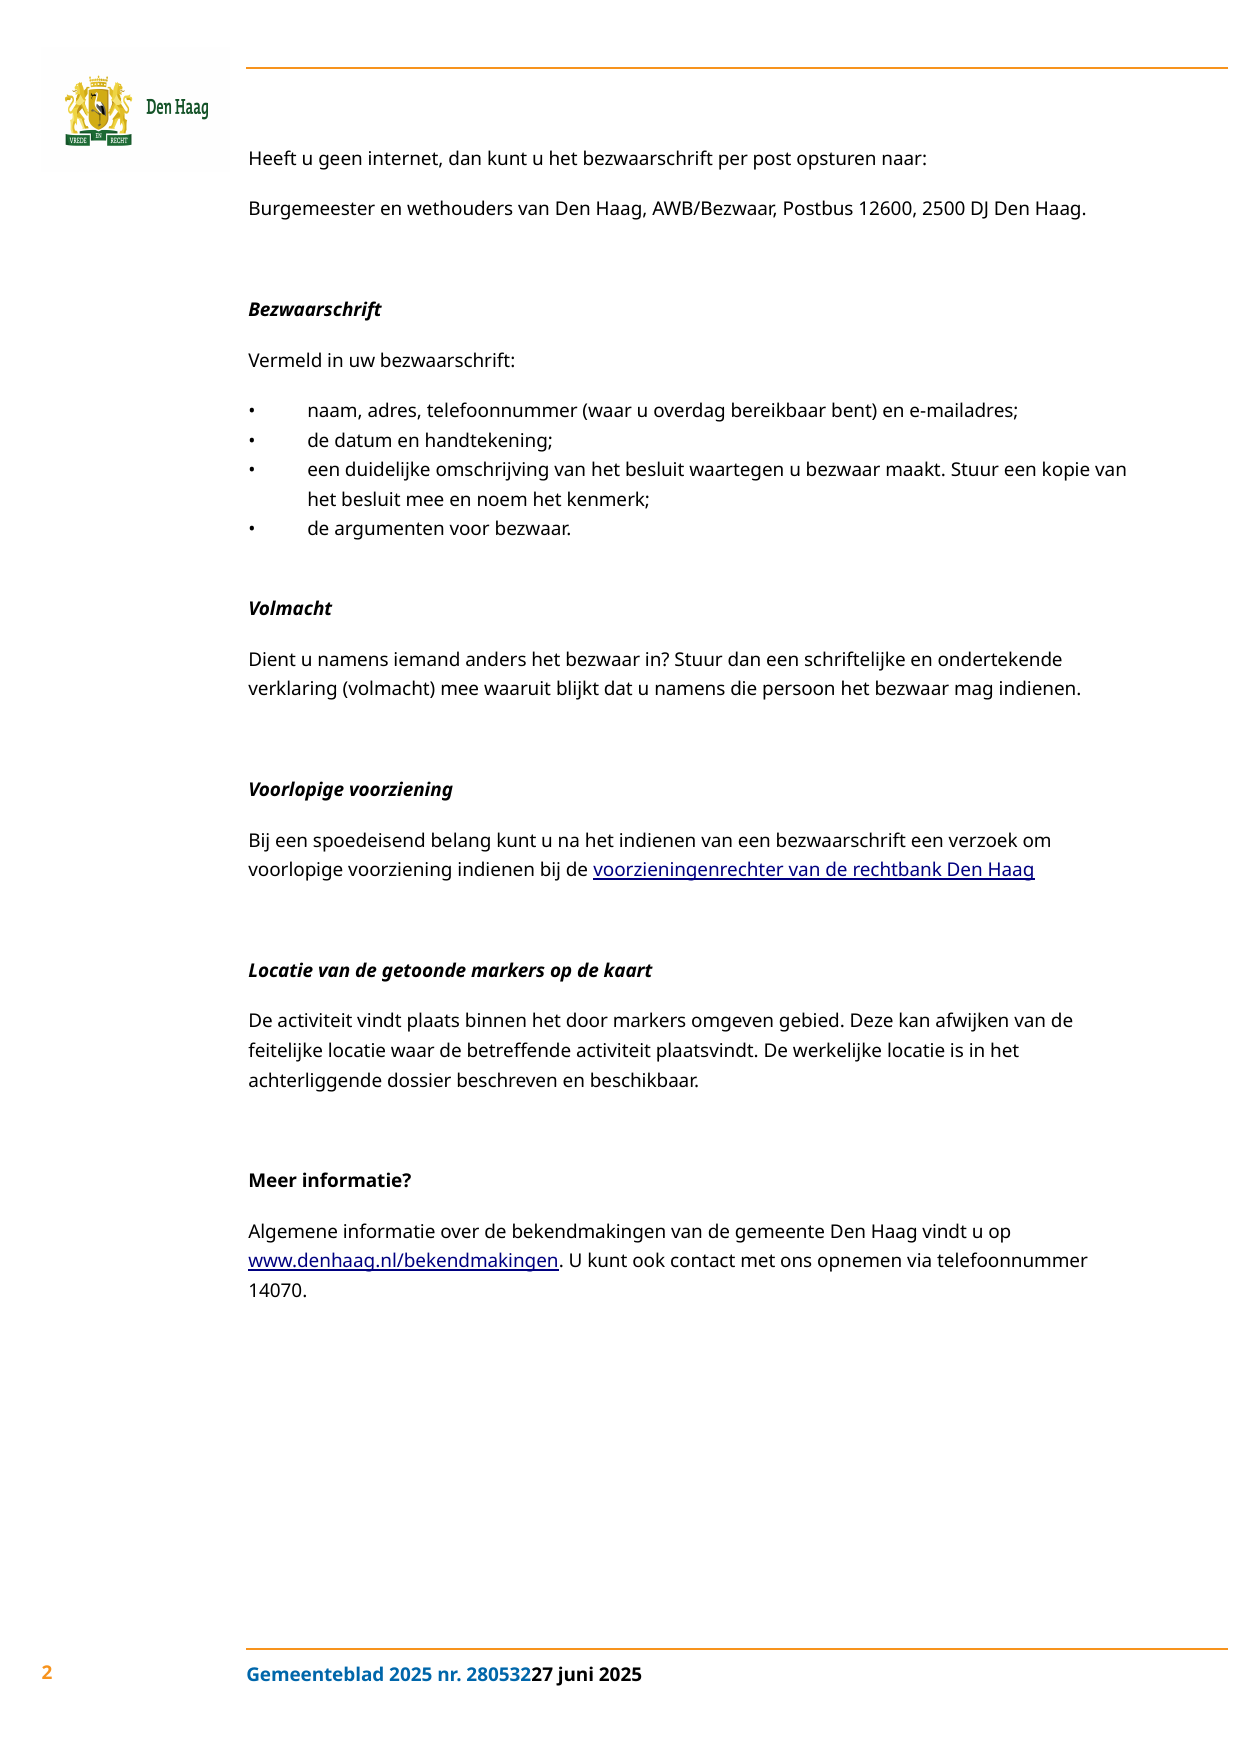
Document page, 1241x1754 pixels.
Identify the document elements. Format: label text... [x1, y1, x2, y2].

text Volmacht [248, 596, 1152, 621]
text De activiteit vindt plaats binnen het door markers omgeven gebied. Deze kan afwijken van de feitelijke locatie waar de betreffende activiteit plaatsvindt. De werkelijke locatie is in het achterliggende dossier beschreven en beschikbaar. [248, 1008, 1152, 1093]
text Dient u namens iemand anders het bezwaar in? Stuur dan een schriftelijke en ondertekende verklaring (volmacht) mee waaruit blijkt dat u namens die persoon het bezwaar mag indienen. [248, 646, 1152, 701]
text Bij een spoedeisend belang kunt u na het indienen van een bezwaarschrift een verzoek om voorlopige voorziening indienen bij de voorzieningenrechter van de rechtbank Den Haag [248, 827, 1152, 882]
list een duidelijke omschrijving van het besluit waartegen u bezwaar maakt. Stuur een kopie van het besluit mee en noem het kenmerk; [248, 456, 1152, 512]
list de datum en handtekening; [248, 427, 1152, 453]
text Voorlopige voorziening [248, 776, 1152, 802]
text Vermeld in uw bezwaarschrift: [248, 347, 1152, 373]
text Algemene informatie over de bekendmakingen van de gemeente Den Haag vindt u op www.denhaag.nl/bekendmakingen. U kunt ook contact met ons opnemen via telefoonnummer 14070. [248, 1218, 1152, 1303]
picture [41, 47, 231, 172]
text Locatie van de getoonde markers op de kaart [248, 957, 1152, 983]
list naam, adres, telefoonnummer (waar u overdag bereikbaar bent) en e-mailadres; [248, 397, 1152, 423]
text Meer informatie? [248, 1168, 1152, 1193]
list de argumenten voor bezwaar. [248, 516, 1152, 541]
text Heeft u geen internet, dan kunt u het bezwaarschrift per post opsturen naar: [248, 145, 1152, 171]
text Bezwaarschrift [248, 296, 1152, 322]
text Burgemeester en wethouders van Den Haag, AWB/Bezwaar, Postbus 12600, 2500 DJ Den Haag. [248, 196, 1152, 221]
